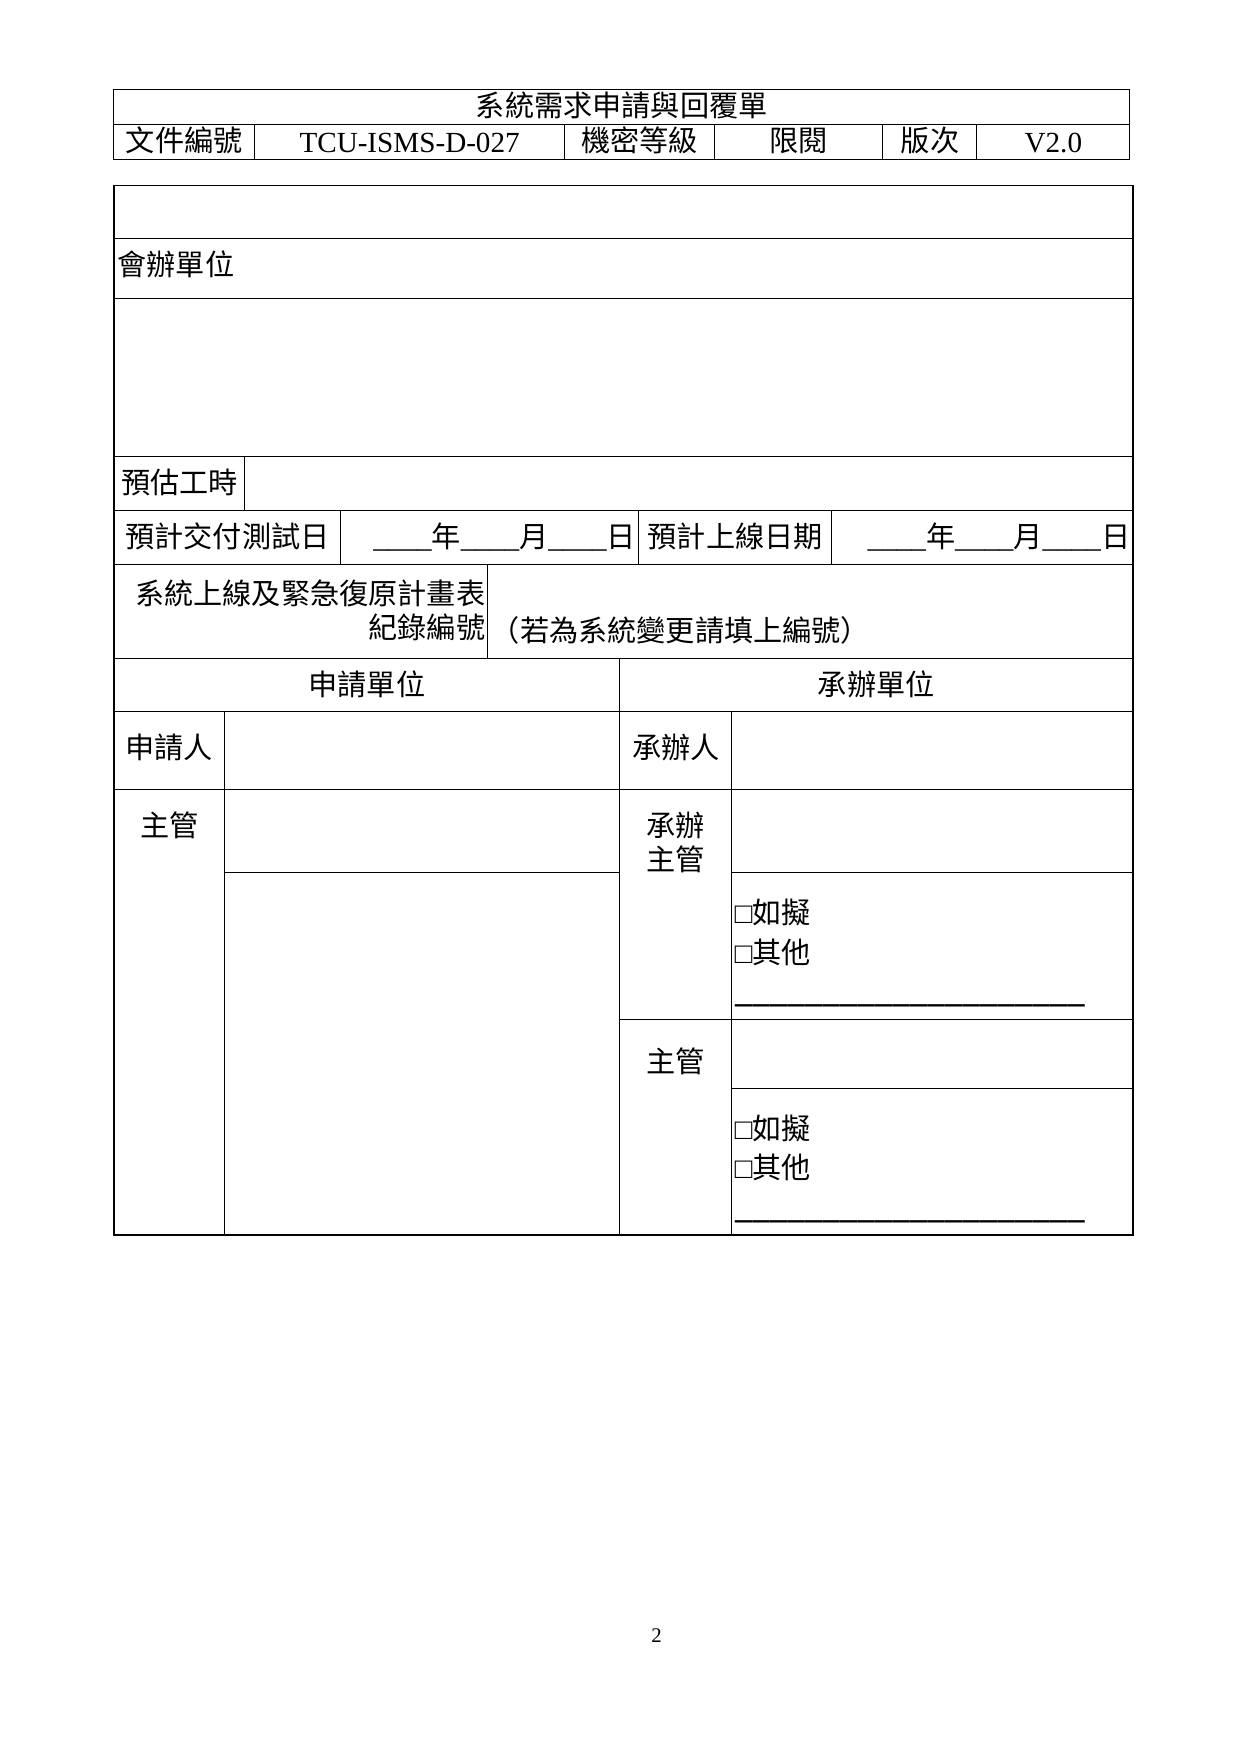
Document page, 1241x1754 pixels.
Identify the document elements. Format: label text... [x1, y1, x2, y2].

table_cell 承辦人 [620, 712, 731, 789]
table_cell □如擬 □其他____________________ [732, 1089, 1132, 1234]
table_cell ____年____月____日 [832, 511, 1132, 564]
table_cell 主管 [115, 790, 224, 1234]
table_cell [225, 790, 619, 872]
table_cell 申請人 [115, 712, 224, 789]
table_cell （若為系統變更請填上編號） [488, 565, 1132, 657]
table_cell 承辦 主管 [620, 790, 731, 1019]
table_cell [732, 712, 1132, 789]
table_cell 系統上線及緊急復原計畫表 紀錄編號 [115, 565, 487, 657]
table_cell [732, 1020, 1132, 1088]
table_cell 預計上線日期 [639, 511, 831, 564]
table_cell □如擬 □其他____________________ [732, 873, 1132, 1019]
table_cell [115, 299, 1132, 456]
table_cell 申請單位 [115, 659, 619, 711]
table_cell [225, 873, 619, 1234]
table_cell [115, 186, 1132, 238]
table_cell 預計交付測試日 [115, 511, 340, 564]
table_cell 主管 [620, 1020, 731, 1234]
table_cell 預估工時 [115, 457, 244, 510]
table_cell [732, 790, 1132, 872]
table_cell 承辦單位 [620, 659, 1132, 711]
table_cell 會辦單位 [115, 239, 1132, 298]
table_cell [245, 457, 1132, 510]
table_cell [225, 712, 619, 789]
table_cell ____年____月____日 [341, 511, 638, 564]
